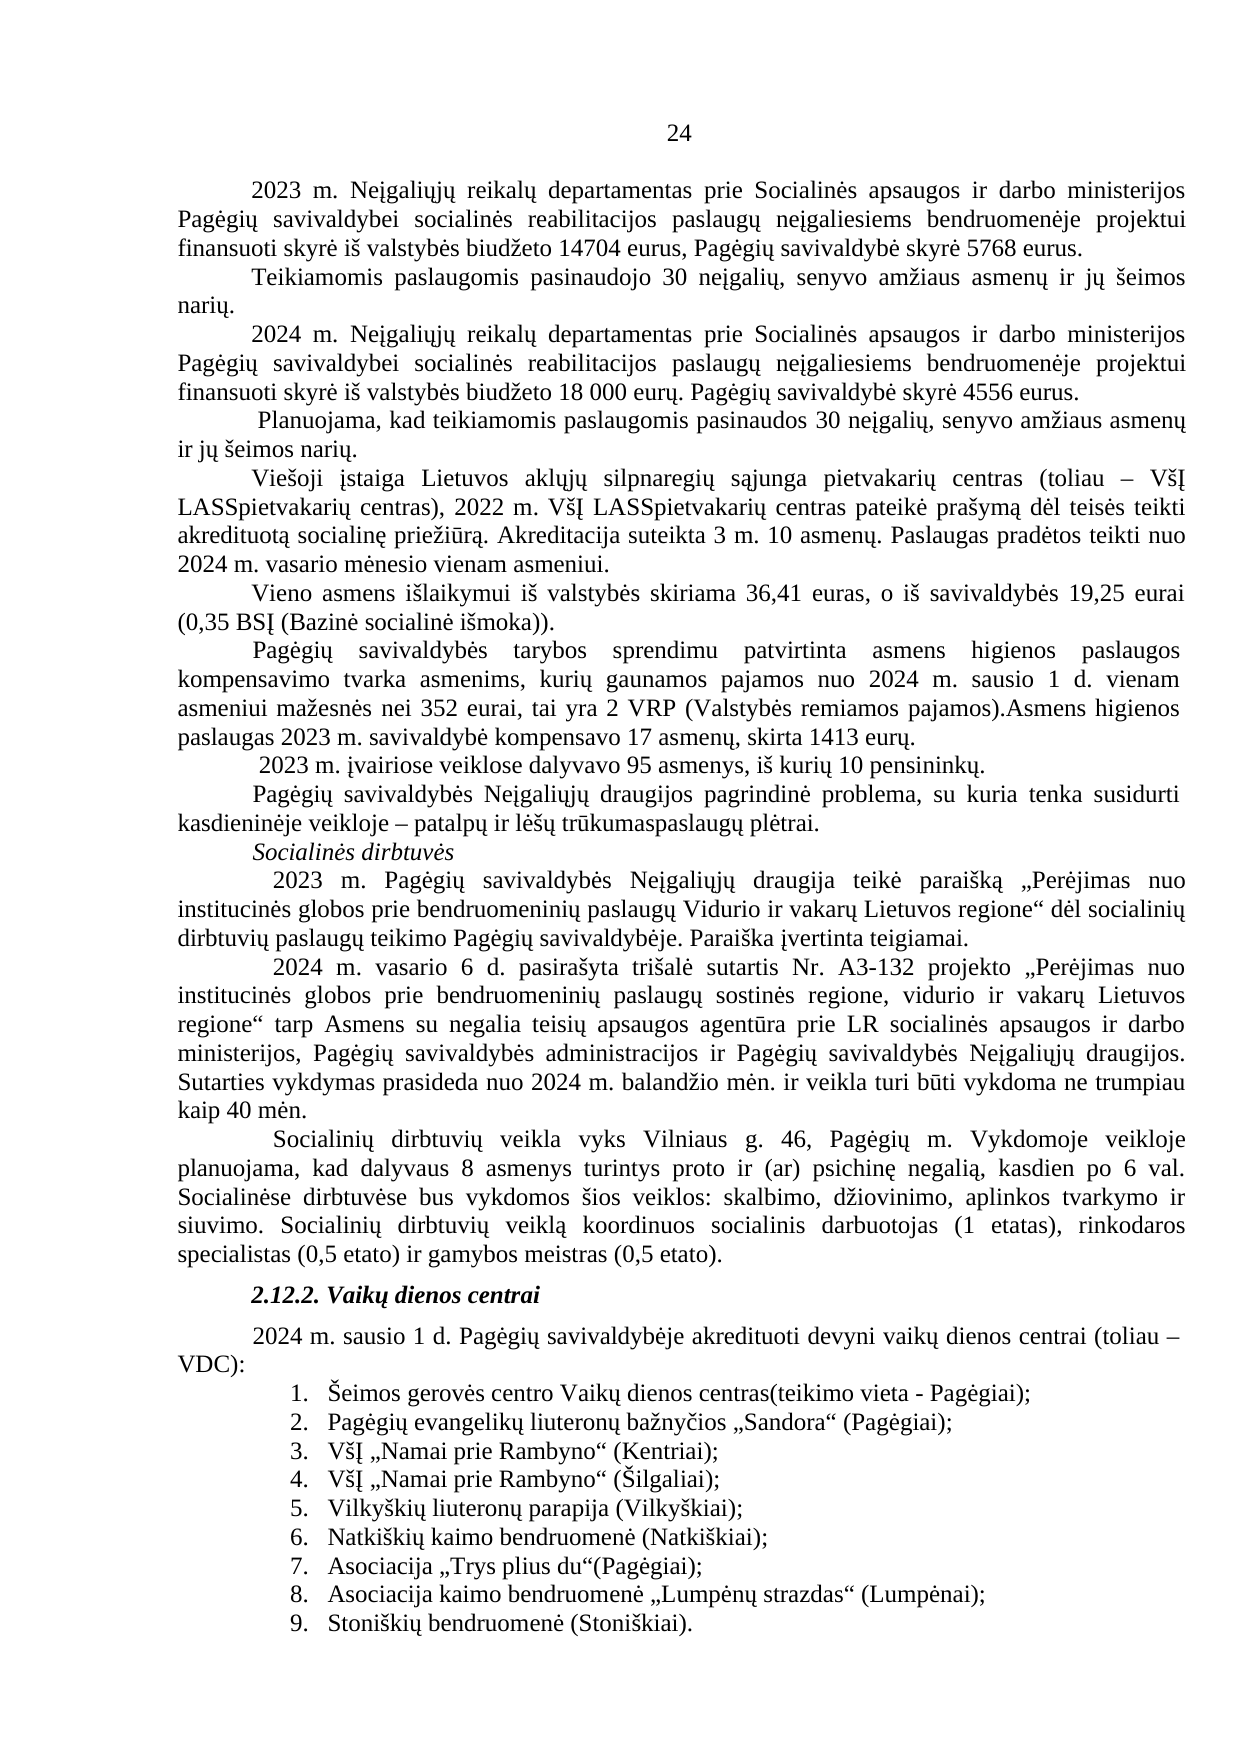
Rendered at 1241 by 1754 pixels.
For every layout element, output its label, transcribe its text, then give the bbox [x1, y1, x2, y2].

text 8. Asociacija kaimo bendruomenė „Lumpėnų strazdas“ (Lumpėnai); [290, 1579, 1181, 1608]
text Vieno asmens išlaikymui iš valstybės skiriama 36,41 euras, o iš savivaldybės 19,25 eurai (0,35 BSĮ (Bazinė socialinė išmoka)). [177, 578, 1187, 636]
text 2023 m. Neįgaliųjų reikalų departamentas prie Socialinės apsaugos ir darbo ministerijos Pagėgių savivaldybei socialinės reabilitacijos paslaugų neįgaliesiems bendruomenėje projektui finansuoti skyrė iš valstybės biudžeto 14704 eurus, Pagėgių savivaldybė skyrė 5768 eurus. [177, 176, 1187, 262]
text 9. Stoniškių bendruomenė (Stoniškiai). [290, 1608, 1181, 1637]
text 4. VšĮ „Namai prie Rambyno“ (Šilgaliai); [290, 1464, 1181, 1493]
text Pagėgių savivaldybės Neįgaliųjų draugijos pagrindinė problema, su kuria tenka susidurti kasdieninėje veikloje – patalpų ir lėšų trūkumaspaslaugų plėtrai. [177, 779, 1181, 837]
text 5. Vilkyškių liuteronų parapija (Vilkyškiai); [290, 1493, 1181, 1522]
text 2024 m. sausio 1 d. Pagėgių savivaldybėje akredituoti devyni vaikų dienos centrai (toliau – VDC): [177, 1321, 1181, 1378]
text Teikiamomis paslaugomis pasinaudojo 30 neįgalių, senyvo amžiaus asmenų ir jų šeimos narių. [177, 262, 1187, 319]
text 2023 m. Pagėgių savivaldybės Neįgaliųjų draugija teikė paraišką „Perėjimas nuo institucinės globos prie bendruomeninių paslaugų Vidurio ir vakarų Lietuvos regione“ dėl socialinių dirbtuvių paslaugų teikimo Pagėgių savivaldybėje. Paraiška įvertinta teigiamai. [177, 866, 1187, 952]
text 2. Pagėgių evangelikų liuteronų bažnyčios „Sandora“ (Pagėgiai); [290, 1407, 1181, 1436]
text 6. Natkiškių kaimo bendruomenė (Natkiškiai); [290, 1522, 1181, 1551]
text Pagėgių savivaldybės tarybos sprendimu patvirtinta asmens higienos paslaugos kompensavimo tvarka asmenims, kurių gaunamos pajamos nuo 2024 m. sausio 1 d. vienam asmeniui mažesnės nei 352 eurai, tai yra 2 VRP (Valstybės remiamos pajamos).Asmens higienos paslaugas 2023 m. savivaldybė kompensavo 17 asmenų, skirta 1413 eurų. [177, 636, 1181, 751]
text 3. VšĮ „Namai prie Rambyno“ (Kentriai); [290, 1436, 1181, 1464]
text Socialinės dirbtuvės [177, 837, 1181, 866]
text 2024 m. Neįgaliųjų reikalų departamentas prie Socialinės apsaugos ir darbo ministerijos Pagėgių savivaldybei socialinės reabilitacijos paslaugų neįgaliesiems bendruomenėje projektui finansuoti skyrė iš valstybės biudžeto 18 000 eurų. Pagėgių savivaldybė skyrė 4556 eurus. [177, 319, 1187, 406]
text Viešoji įstaiga Lietuvos aklųjų silpnaregių sąjunga pietvakarių centras (toliau – VšĮ LASSpietvakarių centras), 2022 m. VšĮ LASSpietvakarių centras pateikė prašymą dėl teisės teikti akredituotą socialinę priežiūrą. Akreditacija suteikta 3 m. 10 asmenų. Paslaugas pradėtos teikti nuo 2024 m. vasario mėnesio vienam asmeniui. [177, 463, 1187, 578]
text 2024 m. vasario 6 d. pasirašyta trišalė sutartis Nr. A3-132 projekto „Perėjimas nuo institucinės globos prie bendruomeninių paslaugų sostinės regione, vidurio ir vakarų Lietuvos regione“ tarp Asmens su negalia teisių apsaugos agentūra prie LR socialinės apsaugos ir darbo ministerijos, Pagėgių savivaldybės administracijos ir Pagėgių savivaldybės Neįgaliųjų draugijos. Sutarties vykdymas prasideda nuo 2024 m. balandžio mėn. ir veikla turi būti vykdoma ne trumpiau kaip 40 mėn. [177, 952, 1187, 1124]
text Socialinių dirbtuvių veikla vyks Vilniaus g. 46, Pagėgių m. Vykdomoje veikloje planuojama, kad dalyvaus 8 asmenys turintys proto ir (ar) psichinę negalią, kasdien po 6 val. Socialinėse dirbtuvėse bus vykdomos šios veiklos: skalbimo, džiovinimo, aplinkos tvarkymo ir siuvimo. Socialinių dirbtuvių veiklą koordinuos socialinis darbuotojas (1 etatas), rinkodaros specialistas (0,5 etato) ir gamybos meistras (0,5 etato). [177, 1124, 1187, 1268]
text 2.12.2. Vaikų dienos centrai [177, 1280, 1181, 1309]
text Planuojama, kad teikiamomis paslaugomis pasinaudos 30 neįgalių, senyvo amžiaus asmenų ir jų šeimos narių. [177, 406, 1187, 463]
text 2023 m. įvairiose veiklose dalyvavo 95 asmenys, iš kurių 10 pensininkų. [177, 751, 1181, 779]
text 1. Šeimos gerovės centro Vaikų dienos centras(teikimo vieta - Pagėgiai); [290, 1378, 1181, 1407]
text 7. Asociacija „Trys plius du“(Pagėgiai); [290, 1551, 1181, 1579]
